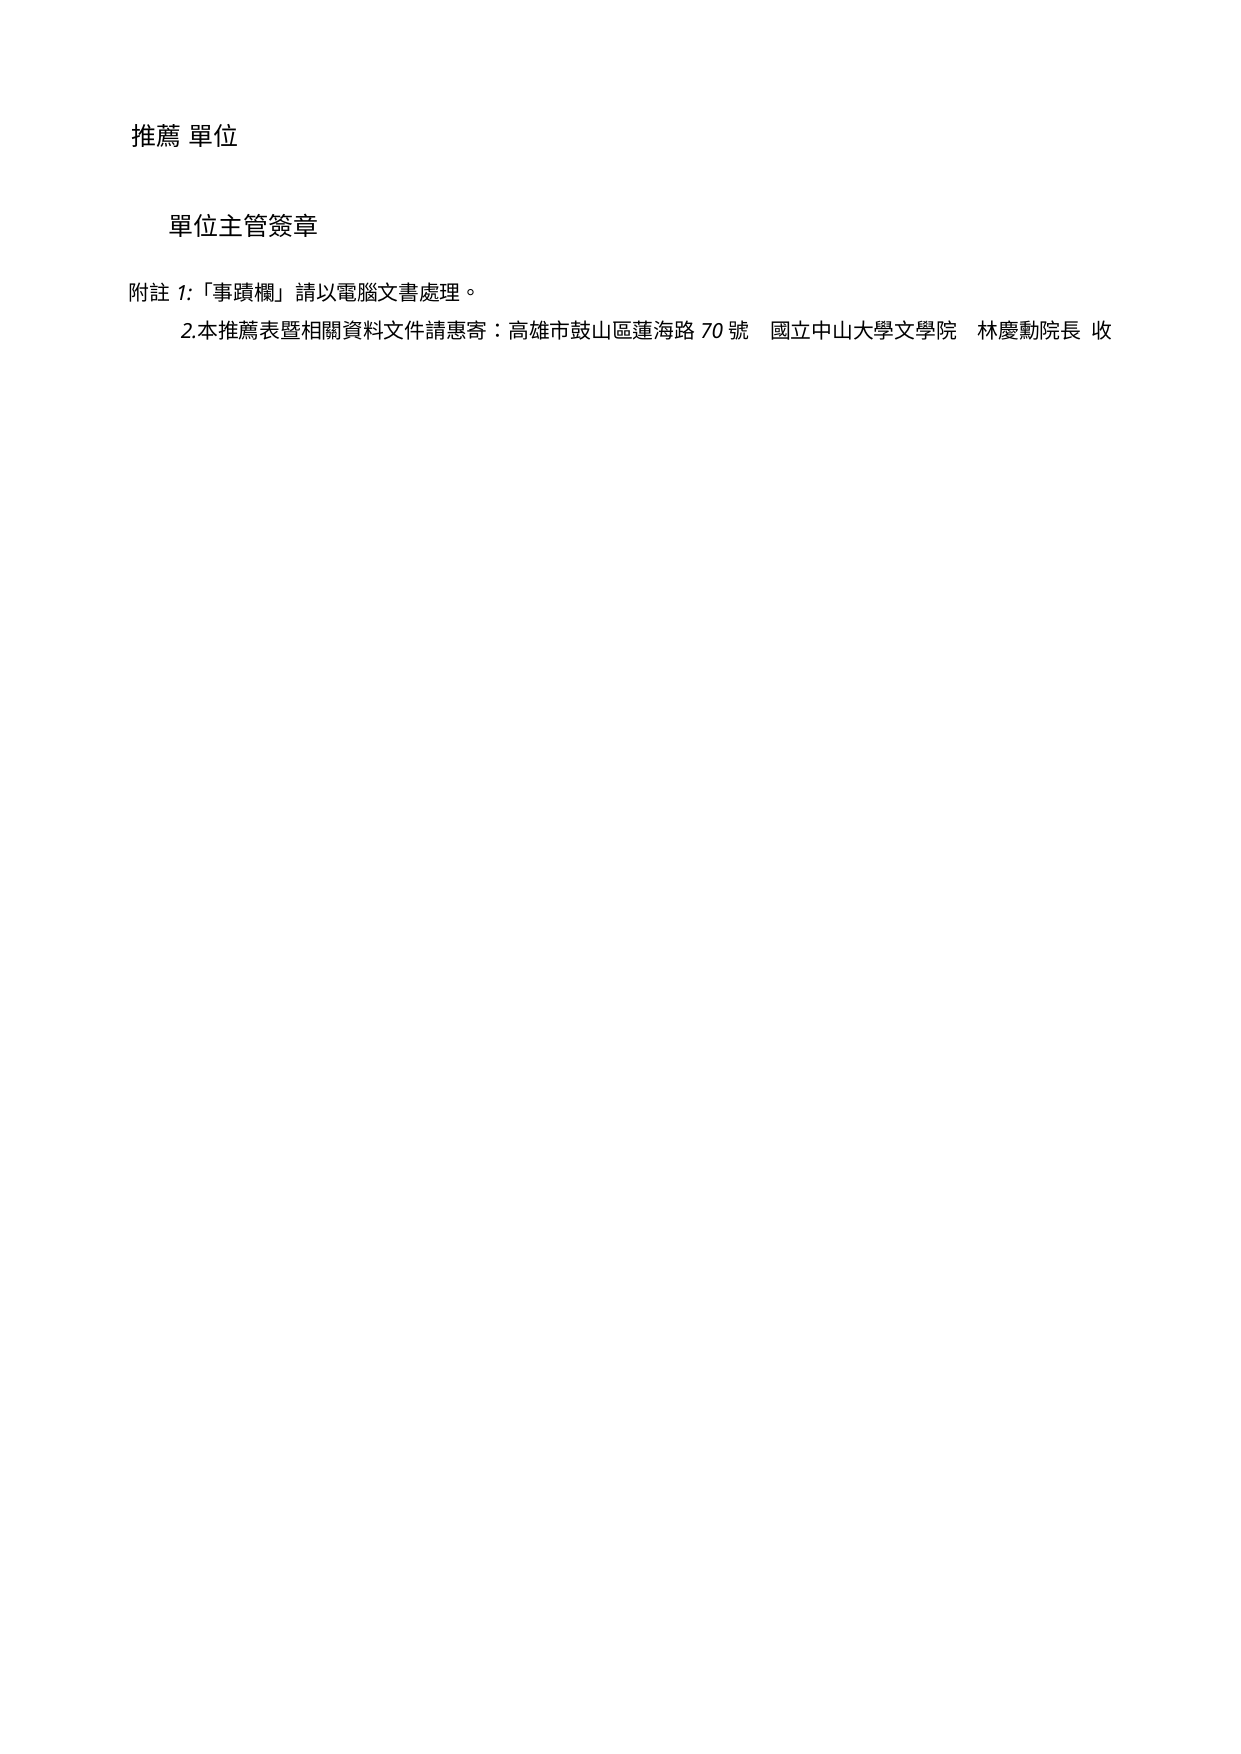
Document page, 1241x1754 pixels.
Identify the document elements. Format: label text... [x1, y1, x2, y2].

text 2.本推薦表暨相關資料文件請惠寄：高雄市鼓山區蓮海路 70 號 國立中山大學文學院 林慶勳院長 收 [181, 316, 1122, 345]
text 推薦 單位 [131, 118, 1109, 152]
text 單位主管簽章 [169, 209, 1122, 243]
text 附註 1:「事蹟欄」請以電腦文書處理。 [128, 278, 1122, 306]
